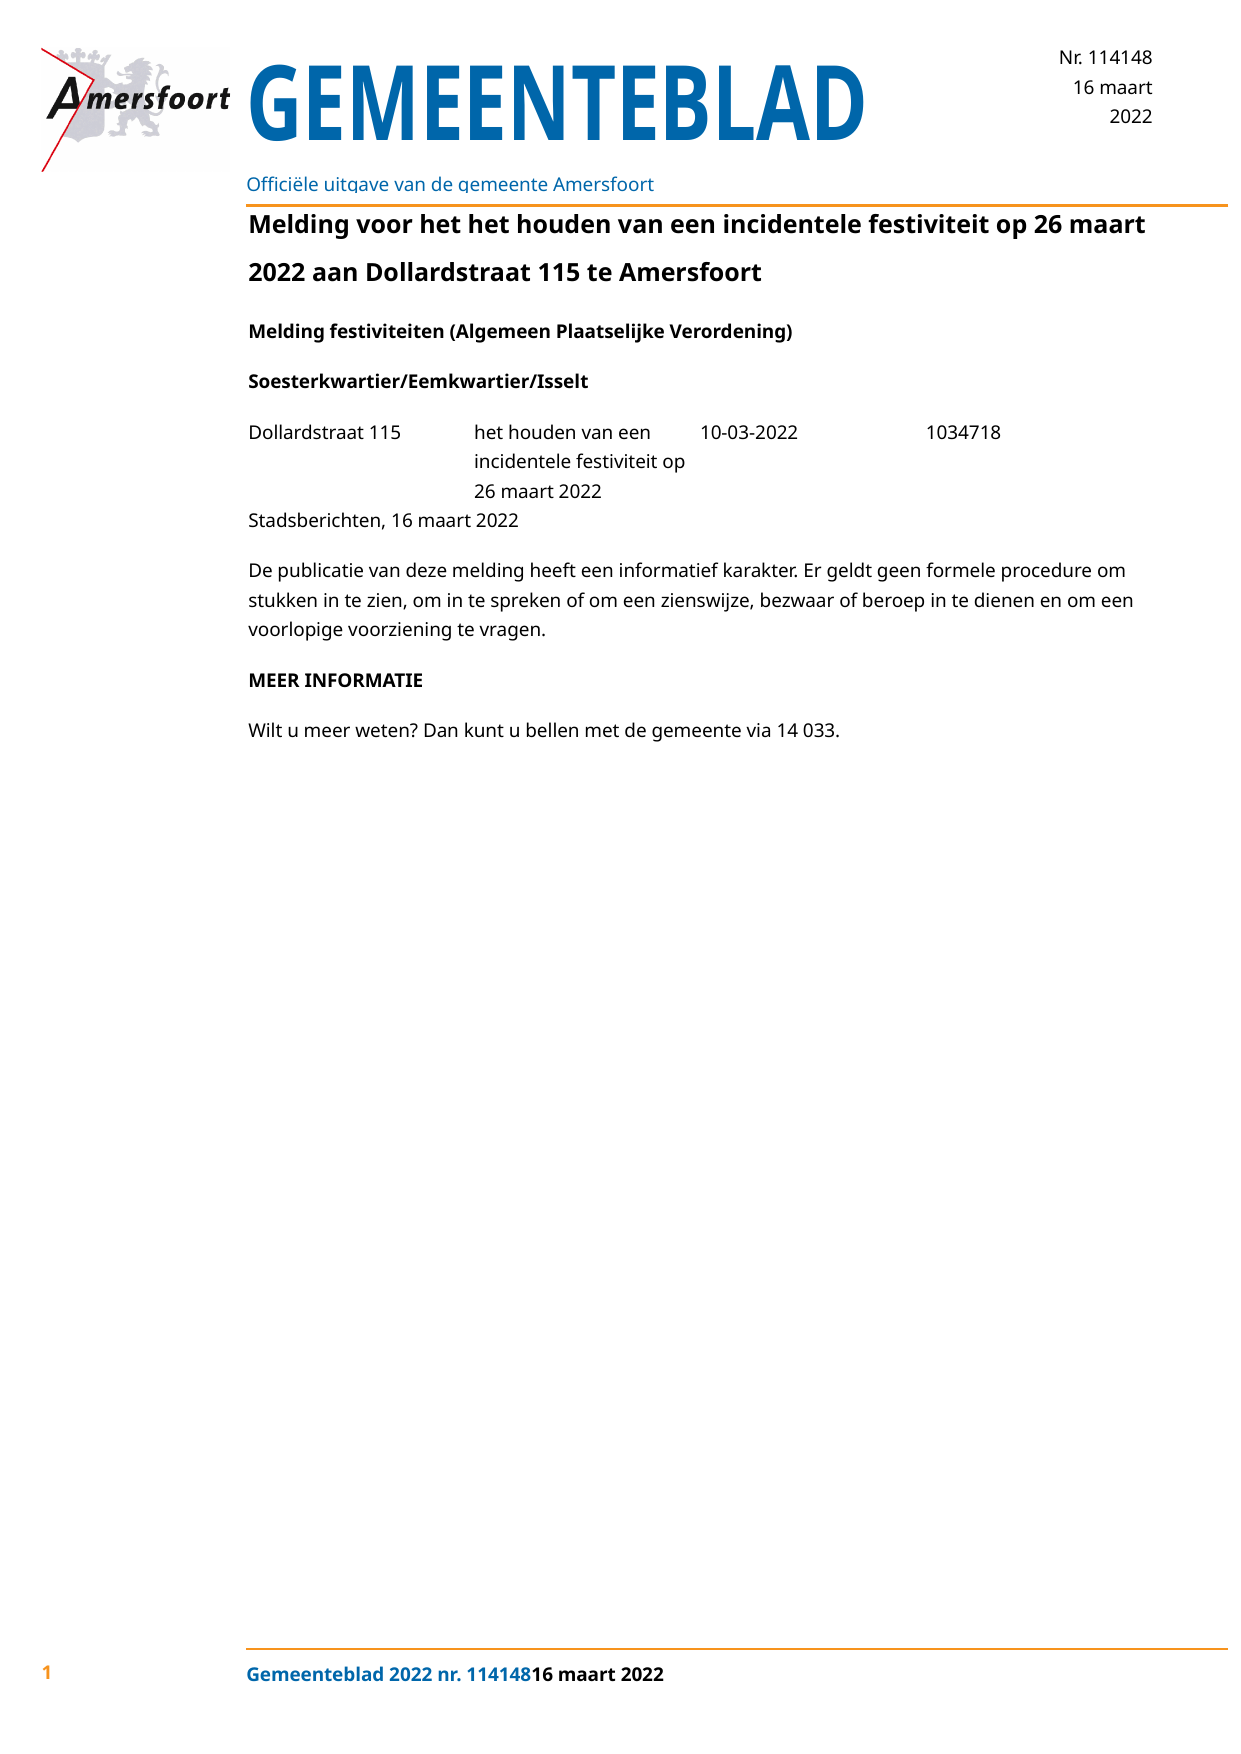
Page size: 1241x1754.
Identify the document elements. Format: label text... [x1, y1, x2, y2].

text Soesterkwartier/Eemkwartier/Isselt [248, 368, 1152, 394]
text De publicatie van deze melding heeft een informatief karakter. Er geldt geen formele procedure om stukken in te zien, om in te spreken of om een zienswijze, bezwaar of beroep in te dienen en om een voorlopige voorziening te vragen. [248, 557, 1152, 642]
table_header 10-03-2022 [700, 419, 926, 504]
picture [41, 47, 231, 172]
table_header 1034718 [926, 419, 1152, 504]
text MEER INFORMATIE [248, 667, 1152, 693]
text Stadsberichten, 16 maart 2022 [248, 507, 1152, 533]
table_header Dollardstraat 115 [248, 419, 474, 504]
text Melding festiviteiten (Algemeen Plaatselijke Verordening) [248, 318, 1152, 344]
text Wilt u meer weten? Dan kunt u bellen met de gemeente via 14 033. [248, 717, 1152, 743]
text Melding voor het het houden van een incidentele festiviteit op 26 maart 2022 aan Dollardstraat 115 te Amersfoort [248, 207, 1152, 288]
table_header het houden van een incidentele festiviteit op 26 maart 2022 [474, 419, 700, 504]
